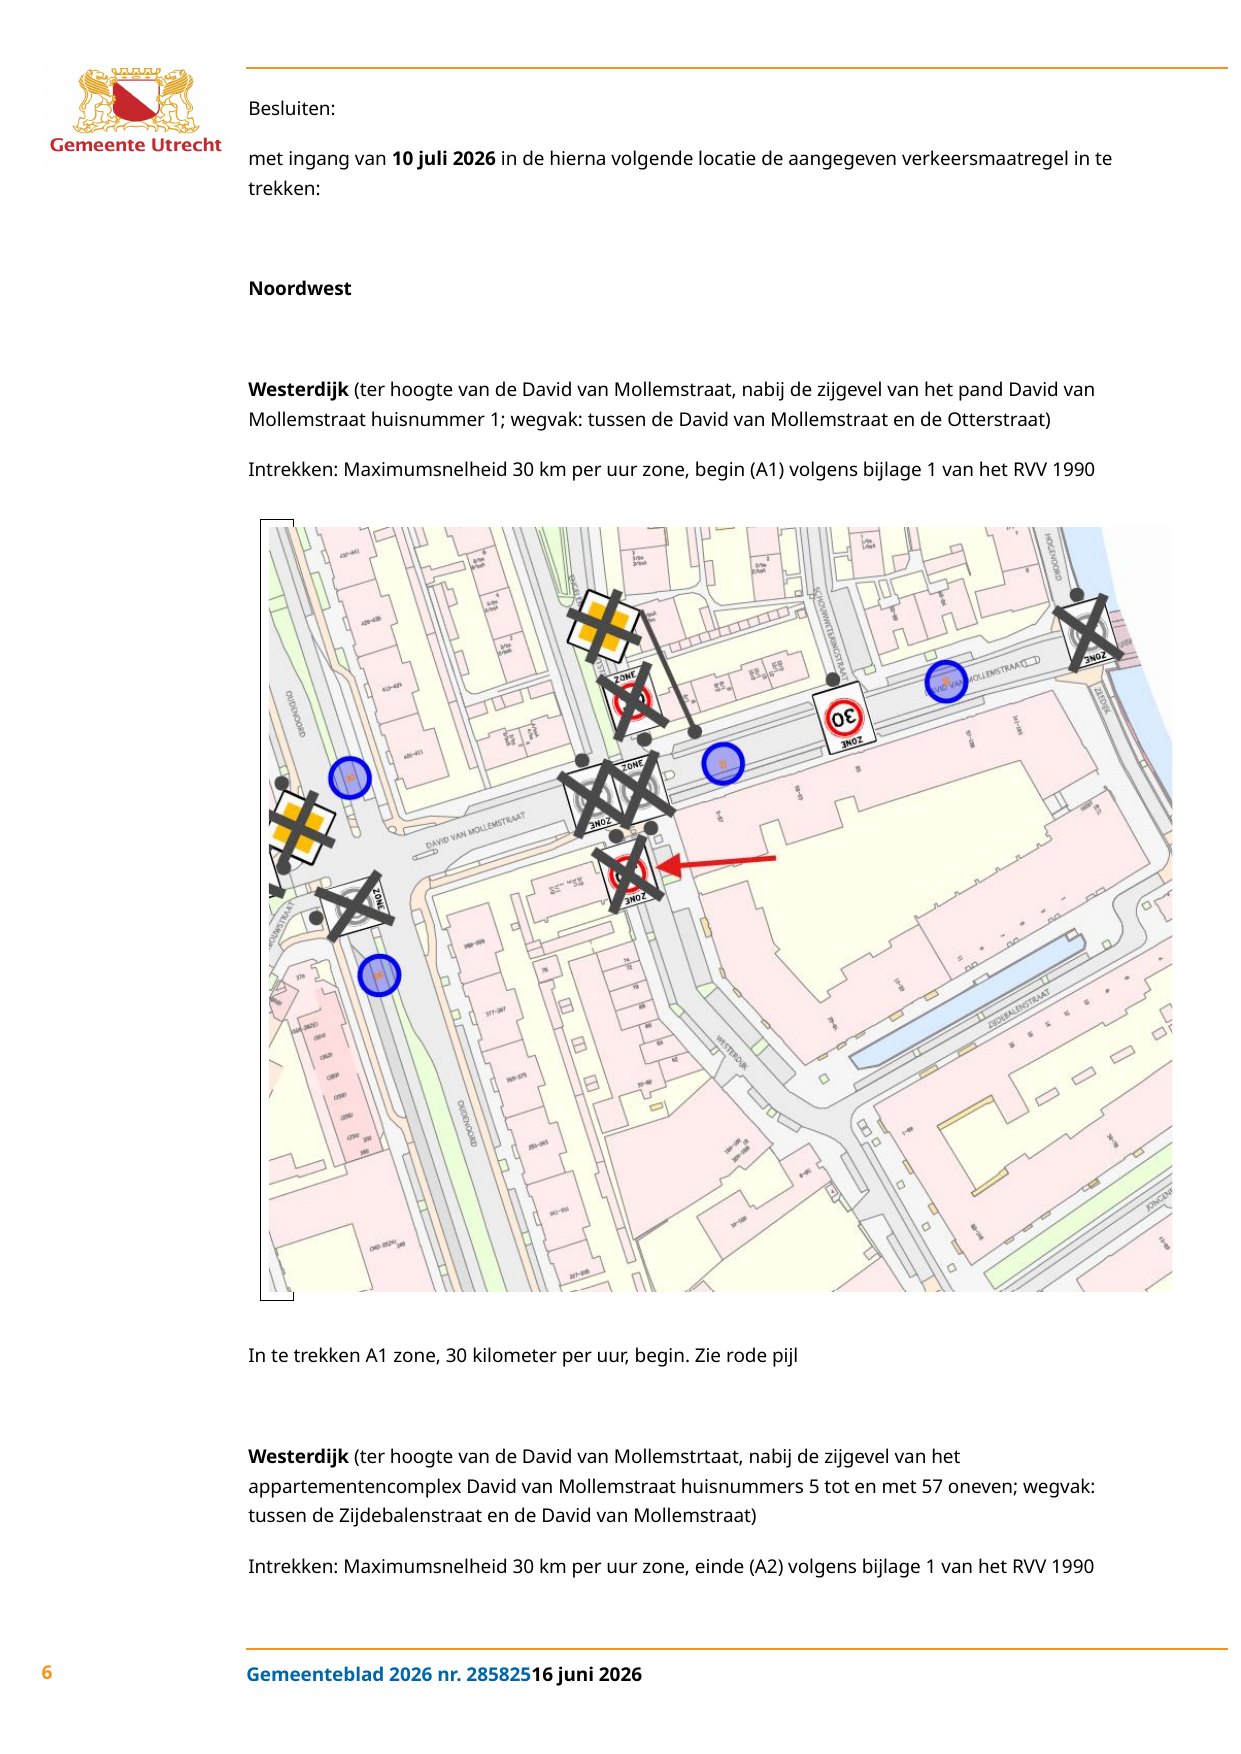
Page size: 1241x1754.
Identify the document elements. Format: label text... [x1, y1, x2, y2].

text met ingang van 10 juli 2026 in de hierna volgende locatie de aangegeven verkeersmaatregel in te trekken: [248, 145, 1152, 201]
text Besluiten: [248, 95, 1152, 121]
text Intrekken: Maximumsnelheid 30 km per uur zone, begin (A1) volgens bijlage 1 van het RVV 1990 [248, 456, 1152, 482]
picture [268, 527, 1173, 1292]
text Intrekken: Maximumsnelheid 30 km per uur zone, einde (A2) volgens bijlage 1 van het RVV 1990 [248, 1553, 1152, 1579]
text Westerdijk (ter hoogte van de David van Mollemstrtaat, nabij de zijgevel van het appartementencomplex David van Mollemstraat huisnummers 5 tot en met 57 oneven; wegvak: tussen de Zijdebalenstraat en de David van Mollemstraat) [248, 1443, 1152, 1528]
picture [41, 47, 231, 172]
text Noordwest [248, 276, 1152, 301]
text In te trekken A1 zone, 30 kilometer per uur, begin. Zie rode pijl [248, 1343, 1152, 1368]
text Westerdijk (ter hoogte van de David van Mollemstraat, nabij de zijgevel van het pand David van Mollemstraat huisnummer 1; wegvak: tussen de David van Mollemstraat en de Otterstraat) [248, 376, 1152, 432]
